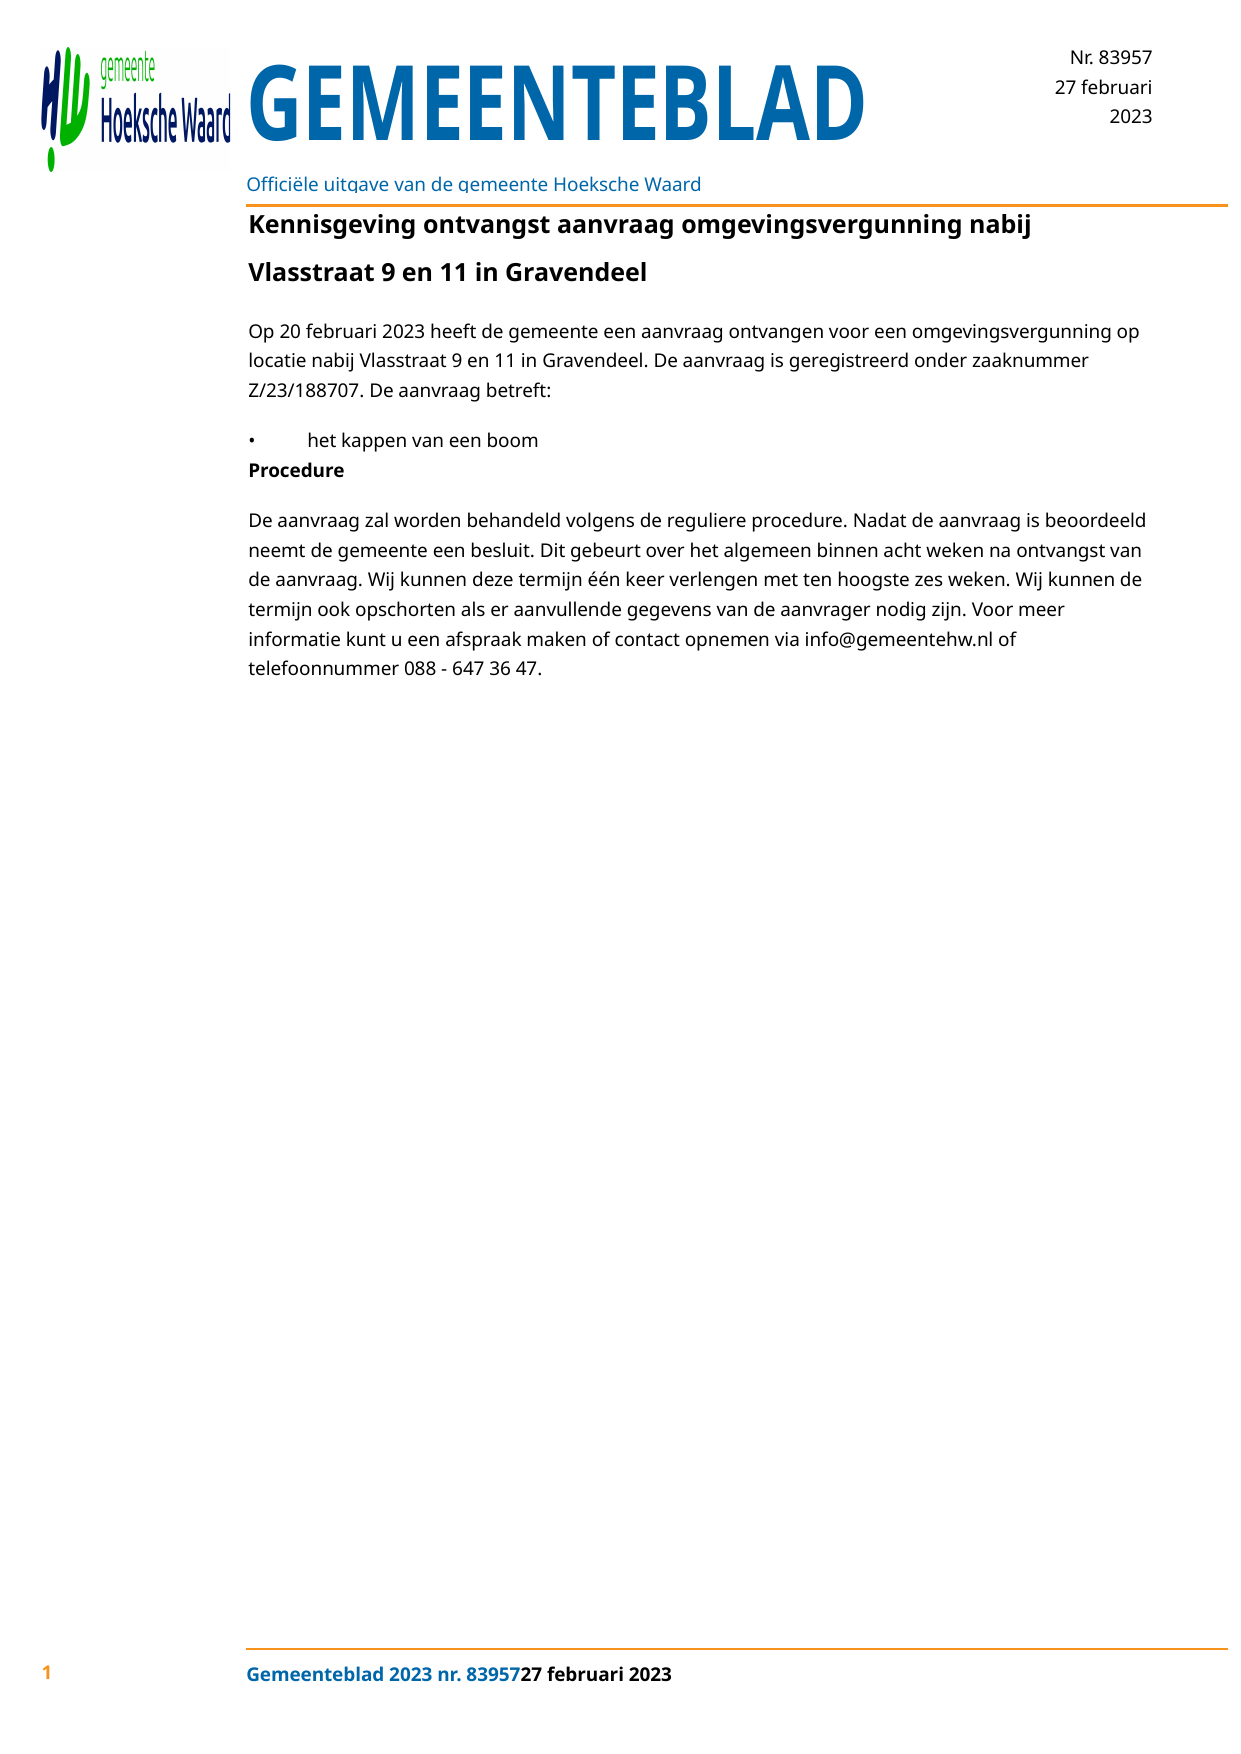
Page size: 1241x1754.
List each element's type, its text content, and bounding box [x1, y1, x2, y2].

picture [41, 47, 231, 172]
text Kennisgeving ontvangst aanvraag omgevingsvergunning nabij Vlasstraat 9 en 11 in Gravendeel [248, 207, 1152, 288]
text Procedure [248, 457, 1152, 483]
list het kappen van een boom [248, 427, 1152, 453]
text Op 20 februari 2023 heeft de gemeente een aanvraag ontvangen voor een omgevingsvergunning op locatie nabij Vlasstraat 9 en 11 in Gravendeel. De aanvraag is geregistreerd onder zaaknummer Z/23/188707. De aanvraag betreft: [248, 318, 1152, 403]
text De aanvraag zal worden behandeld volgens de reguliere procedure. Nadat de aanvraag is beoordeeld neemt de gemeente een besluit. Dit gebeurt over het algemeen binnen acht weken na ontvangst van de aanvraag. Wij kunnen deze termijn één keer verlengen met ten hoogste zes weken. Wij kunnen de termijn ook opschorten als er aanvullende gegevens van de aanvrager nodig zijn. Voor meer informatie kunt u een afspraak maken of contact opnemen via info@gemeentehw.nl of telefoonnummer 088 - 647 36 47. [248, 507, 1152, 681]
